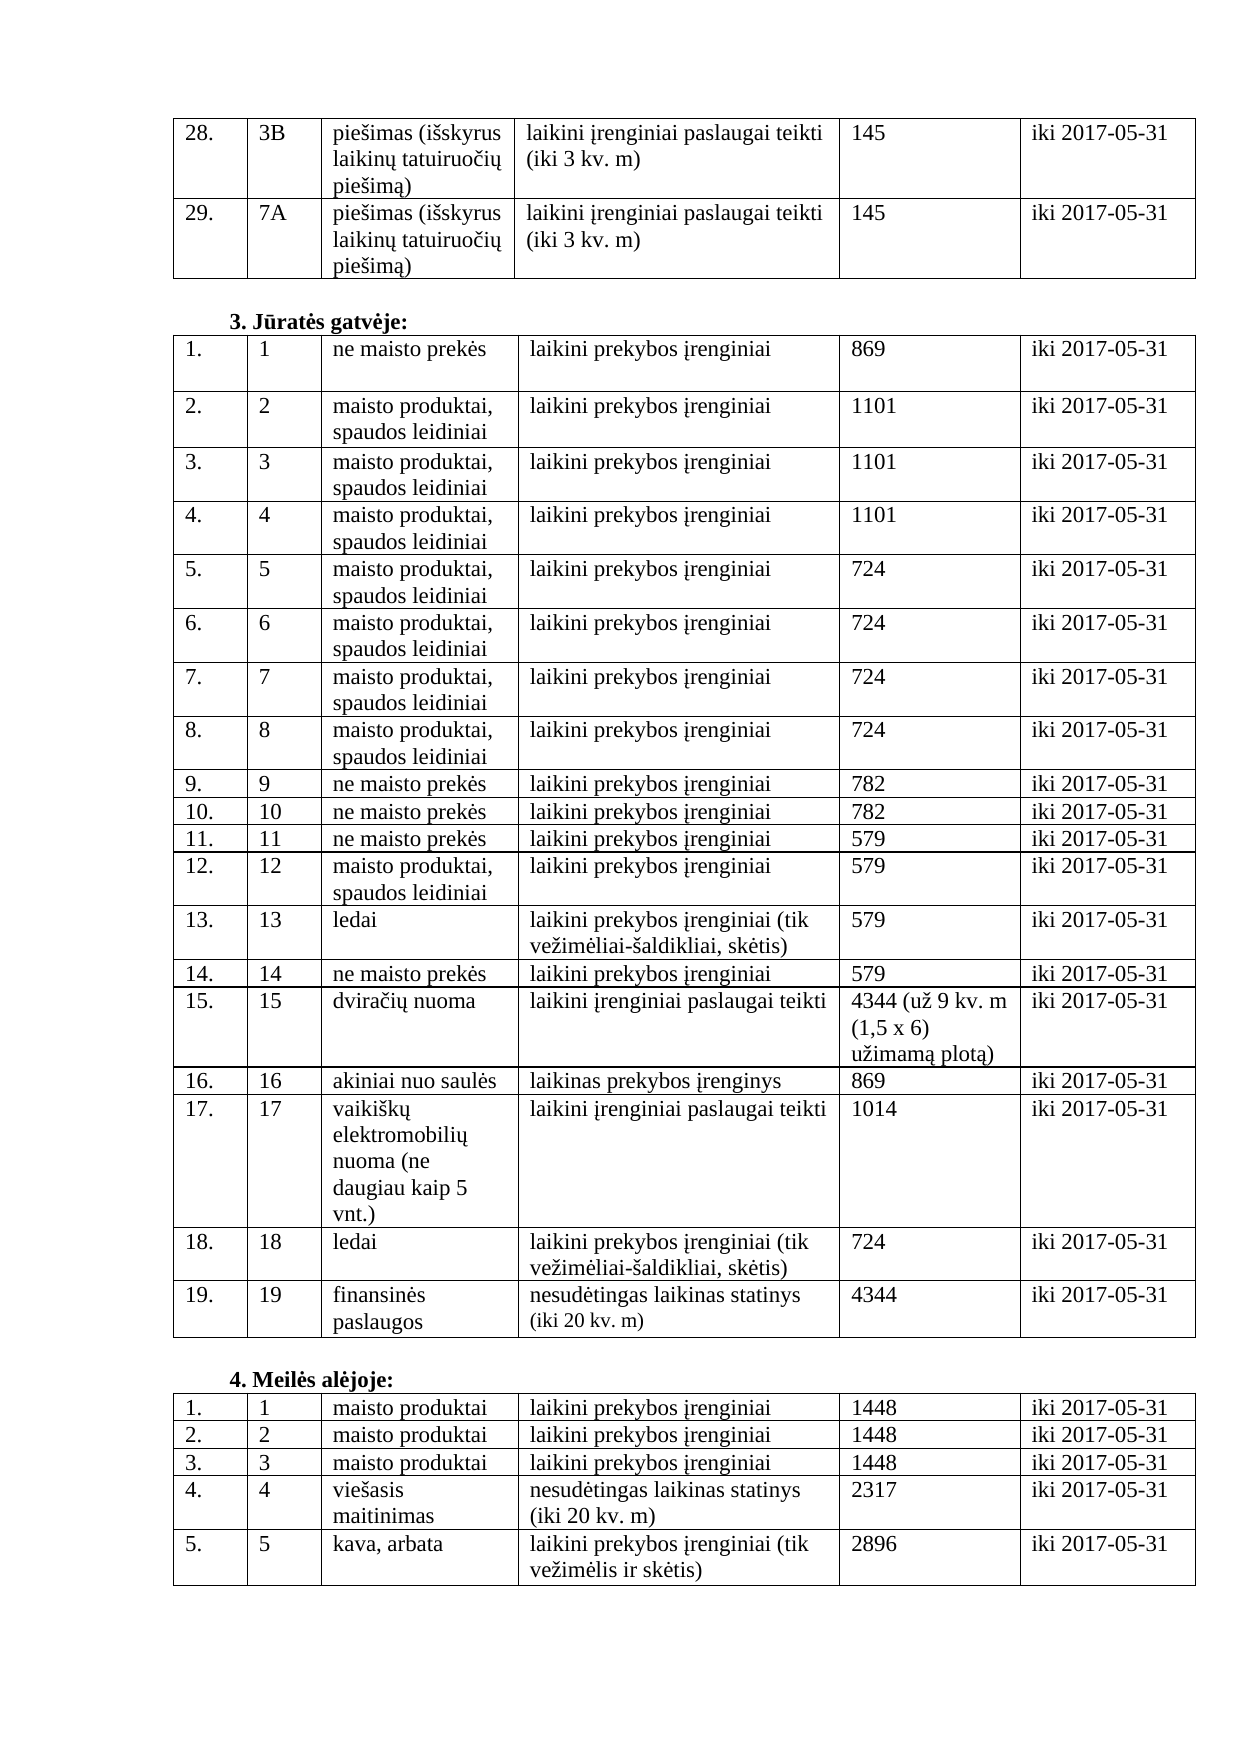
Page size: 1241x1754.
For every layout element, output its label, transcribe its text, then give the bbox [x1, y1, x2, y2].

table_cell iki 2017-05-31 [1021, 663, 1195, 716]
table_cell vaikiškų elektromobilių nuoma (ne daugiau kaip 5 vnt.) [322, 1095, 518, 1227]
table_cell 19 [248, 1281, 321, 1337]
table_cell finansinės paslaugos [322, 1281, 518, 1337]
table_cell laikini prekybos įrenginiai [519, 1394, 839, 1420]
table_cell ne maisto prekės [322, 770, 518, 797]
table_cell iki 2017-05-31 [1021, 825, 1195, 851]
table_cell 13 [248, 906, 321, 959]
table_cell maisto produktai, spaudos leidiniai [322, 392, 518, 447]
table_cell 5 [248, 555, 321, 608]
table_cell 3. Jūratės gatvėje: [174, 279, 574, 334]
table_cell 782 [840, 798, 1020, 824]
table_cell 4. [174, 1476, 247, 1529]
table_cell 1448 [840, 1421, 1020, 1447]
table_cell iki 2017-05-31 [1021, 392, 1195, 447]
table_cell maisto produktai, spaudos leidiniai [322, 609, 518, 662]
table_cell 1448 [840, 1394, 1020, 1420]
table_cell piešimas (išskyrus laikinų tatuiruočių piešimą) [322, 119, 514, 198]
table_cell 6. [174, 609, 247, 662]
table_cell laikinas prekybos įrenginys [519, 1068, 839, 1094]
table_cell 7 [248, 663, 321, 716]
table_cell [1190, 1338, 1195, 1393]
table_cell piešimas (išskyrus laikinų tatuiruočių piešimą) [322, 199, 514, 278]
table_cell laikini prekybos įrenginiai [519, 663, 839, 716]
table_cell 869 [840, 336, 1020, 391]
table_cell 3 [248, 1449, 321, 1475]
table_cell laikini prekybos įrenginiai [519, 798, 839, 824]
table_cell 3B [248, 119, 321, 198]
table_cell 4. [174, 502, 247, 554]
table_cell 29. [174, 199, 247, 278]
table_cell 579 [840, 853, 1020, 905]
table_cell 1101 [840, 502, 1020, 554]
table_cell iki 2017-05-31 [1021, 1449, 1195, 1475]
table_cell iki 2017-05-31 [1021, 798, 1195, 824]
table_cell 1448 [840, 1449, 1020, 1475]
table_cell maisto produktai, spaudos leidiniai [322, 853, 518, 905]
table_cell laikini prekybos įrenginiai [519, 336, 839, 391]
table_cell 9. [174, 770, 247, 797]
table_cell iki 2017-05-31 [1021, 1095, 1195, 1227]
table_cell 19. [174, 1281, 247, 1337]
table_cell 724 [840, 1228, 1020, 1280]
table_cell 869 [840, 1068, 1020, 1094]
table_cell 14 [248, 960, 321, 986]
table_cell laikini prekybos įrenginiai [519, 825, 839, 851]
table_cell iki 2017-05-31 [1021, 199, 1195, 278]
table_cell maisto produktai, spaudos leidiniai [322, 663, 518, 716]
table_cell laikini prekybos įrenginiai [519, 960, 839, 986]
table_cell 6 [248, 609, 321, 662]
table_cell 4344 [840, 1281, 1020, 1337]
table_cell 2 [248, 1421, 321, 1447]
table_cell 579 [840, 906, 1020, 959]
table_cell 1. [174, 336, 247, 391]
table_cell viešasis maitinimas [322, 1476, 518, 1529]
table_cell laikini prekybos įrenginiai (tik vežimėliai-šaldikliai, skėtis) [519, 1228, 839, 1280]
table_cell [574, 279, 840, 334]
table_cell 3. [174, 1449, 247, 1475]
table_cell [1020, 1338, 1190, 1393]
table_cell iki 2017-05-31 [1021, 1228, 1195, 1280]
table_cell 5. [174, 1530, 247, 1585]
table_cell ne maisto prekės [322, 798, 518, 824]
table_cell laikini įrenginiai paslaugai teikti (iki 3 kv. m) [515, 199, 839, 278]
table_cell iki 2017-05-31 [1021, 448, 1195, 501]
table_cell 18 [248, 1228, 321, 1280]
table_cell maisto produktai [322, 1449, 518, 1475]
table_cell 15 [248, 988, 321, 1066]
table_cell ne maisto prekės [322, 960, 518, 986]
table_cell 724 [840, 717, 1020, 769]
table_cell laikini įrenginiai paslaugai teikti [519, 1095, 839, 1227]
table_cell 11. [174, 825, 247, 851]
table_cell [840, 1338, 1020, 1393]
table_cell laikini prekybos įrenginiai [519, 448, 839, 501]
table_cell 1 [248, 1394, 321, 1420]
table_cell 1101 [840, 392, 1020, 447]
table_cell iki 2017-05-31 [1021, 1530, 1195, 1585]
table_cell ledai [322, 906, 518, 959]
table_cell iki 2017-05-31 [1021, 1476, 1195, 1529]
table_cell laikini prekybos įrenginiai [519, 502, 839, 554]
table_cell 16 [248, 1068, 321, 1094]
table_cell iki 2017-05-31 [1021, 555, 1195, 608]
table_cell laikini prekybos įrenginiai (tik vežimėliai-šaldikliai, skėtis) [519, 906, 839, 959]
table_cell 4 [248, 1476, 321, 1529]
table_cell laikini prekybos įrenginiai [519, 717, 839, 769]
table_cell 145 [840, 199, 1020, 278]
table_cell laikini prekybos įrenginiai [519, 1421, 839, 1447]
table_cell 10 [248, 798, 321, 824]
table_cell nesudėtingas laikinas statinys (iki 20 kv. m) [519, 1281, 839, 1337]
table_cell 1. [174, 1394, 247, 1420]
table_cell akiniai nuo saulės [322, 1068, 518, 1094]
table_cell [574, 1338, 840, 1393]
table_cell iki 2017-05-31 [1021, 960, 1195, 986]
table_cell iki 2017-05-31 [1021, 770, 1195, 797]
table_cell 1101 [840, 448, 1020, 501]
table_cell 8. [174, 717, 247, 769]
table_cell 2317 [840, 1476, 1020, 1529]
table_cell 7. [174, 663, 247, 716]
table_cell 5 [248, 1530, 321, 1585]
table_cell ne maisto prekės [322, 336, 518, 391]
table_cell laikini prekybos įrenginiai [519, 770, 839, 797]
table_cell dviračių nuoma [322, 988, 518, 1066]
table_cell 724 [840, 609, 1020, 662]
table_cell 28. [174, 119, 247, 198]
table_cell laikini įrenginiai paslaugai teikti (iki 3 kv. m) [515, 119, 839, 198]
table_cell 1014 [840, 1095, 1020, 1227]
table_cell 16. [174, 1068, 247, 1094]
table_cell iki 2017-05-31 [1021, 906, 1195, 959]
table_cell 17. [174, 1095, 247, 1227]
table_cell 13. [174, 906, 247, 959]
table_cell [840, 279, 1020, 334]
table_cell laikini prekybos įrenginiai (tik vežimėlis ir skėtis) [519, 1530, 839, 1585]
table_cell laikini prekybos įrenginiai [519, 609, 839, 662]
table_cell ledai [322, 1228, 518, 1280]
table_cell 2. [174, 1421, 247, 1447]
table_cell maisto produktai, spaudos leidiniai [322, 502, 518, 554]
table_cell 12 [248, 853, 321, 905]
table_cell 8 [248, 717, 321, 769]
table_cell 2 [248, 392, 321, 447]
table_cell 7A [248, 199, 321, 278]
table_cell 10. [174, 798, 247, 824]
table_cell ne maisto prekės [322, 825, 518, 851]
table_cell maisto produktai [322, 1421, 518, 1447]
table_cell [1190, 279, 1195, 334]
table_cell 1 [248, 336, 321, 391]
table_cell maisto produktai, spaudos leidiniai [322, 717, 518, 769]
table_cell 724 [840, 555, 1020, 608]
table_cell iki 2017-05-31 [1021, 1281, 1195, 1337]
table_cell nesudėtingas laikinas statinys (iki 20 kv. m) [519, 1476, 839, 1529]
table_cell maisto produktai, spaudos leidiniai [322, 448, 518, 501]
table_cell 2. [174, 392, 247, 447]
table_cell iki 2017-05-31 [1021, 1068, 1195, 1094]
table_cell 9 [248, 770, 321, 797]
table_cell 18. [174, 1228, 247, 1280]
table_cell 15. [174, 988, 247, 1066]
table_cell iki 2017-05-31 [1021, 609, 1195, 662]
table_cell iki 2017-05-31 [1021, 988, 1195, 1066]
table_cell maisto produktai [322, 1394, 518, 1420]
table_cell 724 [840, 663, 1020, 716]
table_cell laikini prekybos įrenginiai [519, 1449, 839, 1475]
table_cell 145 [840, 119, 1020, 198]
table_cell laikini prekybos įrenginiai [519, 392, 839, 447]
table_cell 4 [248, 502, 321, 554]
table_cell iki 2017-05-31 [1021, 502, 1195, 554]
table_cell laikini įrenginiai paslaugai teikti [519, 988, 839, 1066]
table_cell iki 2017-05-31 [1021, 119, 1195, 198]
table_cell laikini prekybos įrenginiai [519, 555, 839, 608]
table_cell 4. Meilės alėjoje: [174, 1338, 574, 1393]
table_cell iki 2017-05-31 [1021, 853, 1195, 905]
table_cell 5. [174, 555, 247, 608]
table_cell iki 2017-05-31 [1021, 336, 1195, 391]
table_cell 579 [840, 960, 1020, 986]
table_cell 4344 (už 9 kv. m (1,5 x 6) užimamą plotą) [840, 988, 1020, 1066]
table_cell 11 [248, 825, 321, 851]
table_cell kava, arbata [322, 1530, 518, 1585]
table_cell 2896 [840, 1530, 1020, 1585]
table_cell 17 [248, 1095, 321, 1227]
table_cell 782 [840, 770, 1020, 797]
table_cell iki 2017-05-31 [1021, 717, 1195, 769]
table_cell 14. [174, 960, 247, 986]
table_cell laikini prekybos įrenginiai [519, 853, 839, 905]
table_cell 579 [840, 825, 1020, 851]
table_cell maisto produktai, spaudos leidiniai [322, 555, 518, 608]
table_cell 3. [174, 448, 247, 501]
table_cell 3 [248, 448, 321, 501]
table_cell iki 2017-05-31 [1021, 1421, 1195, 1447]
table_cell [1020, 279, 1190, 334]
table_cell iki 2017-05-31 [1021, 1394, 1195, 1420]
table_cell 12. [174, 853, 247, 905]
